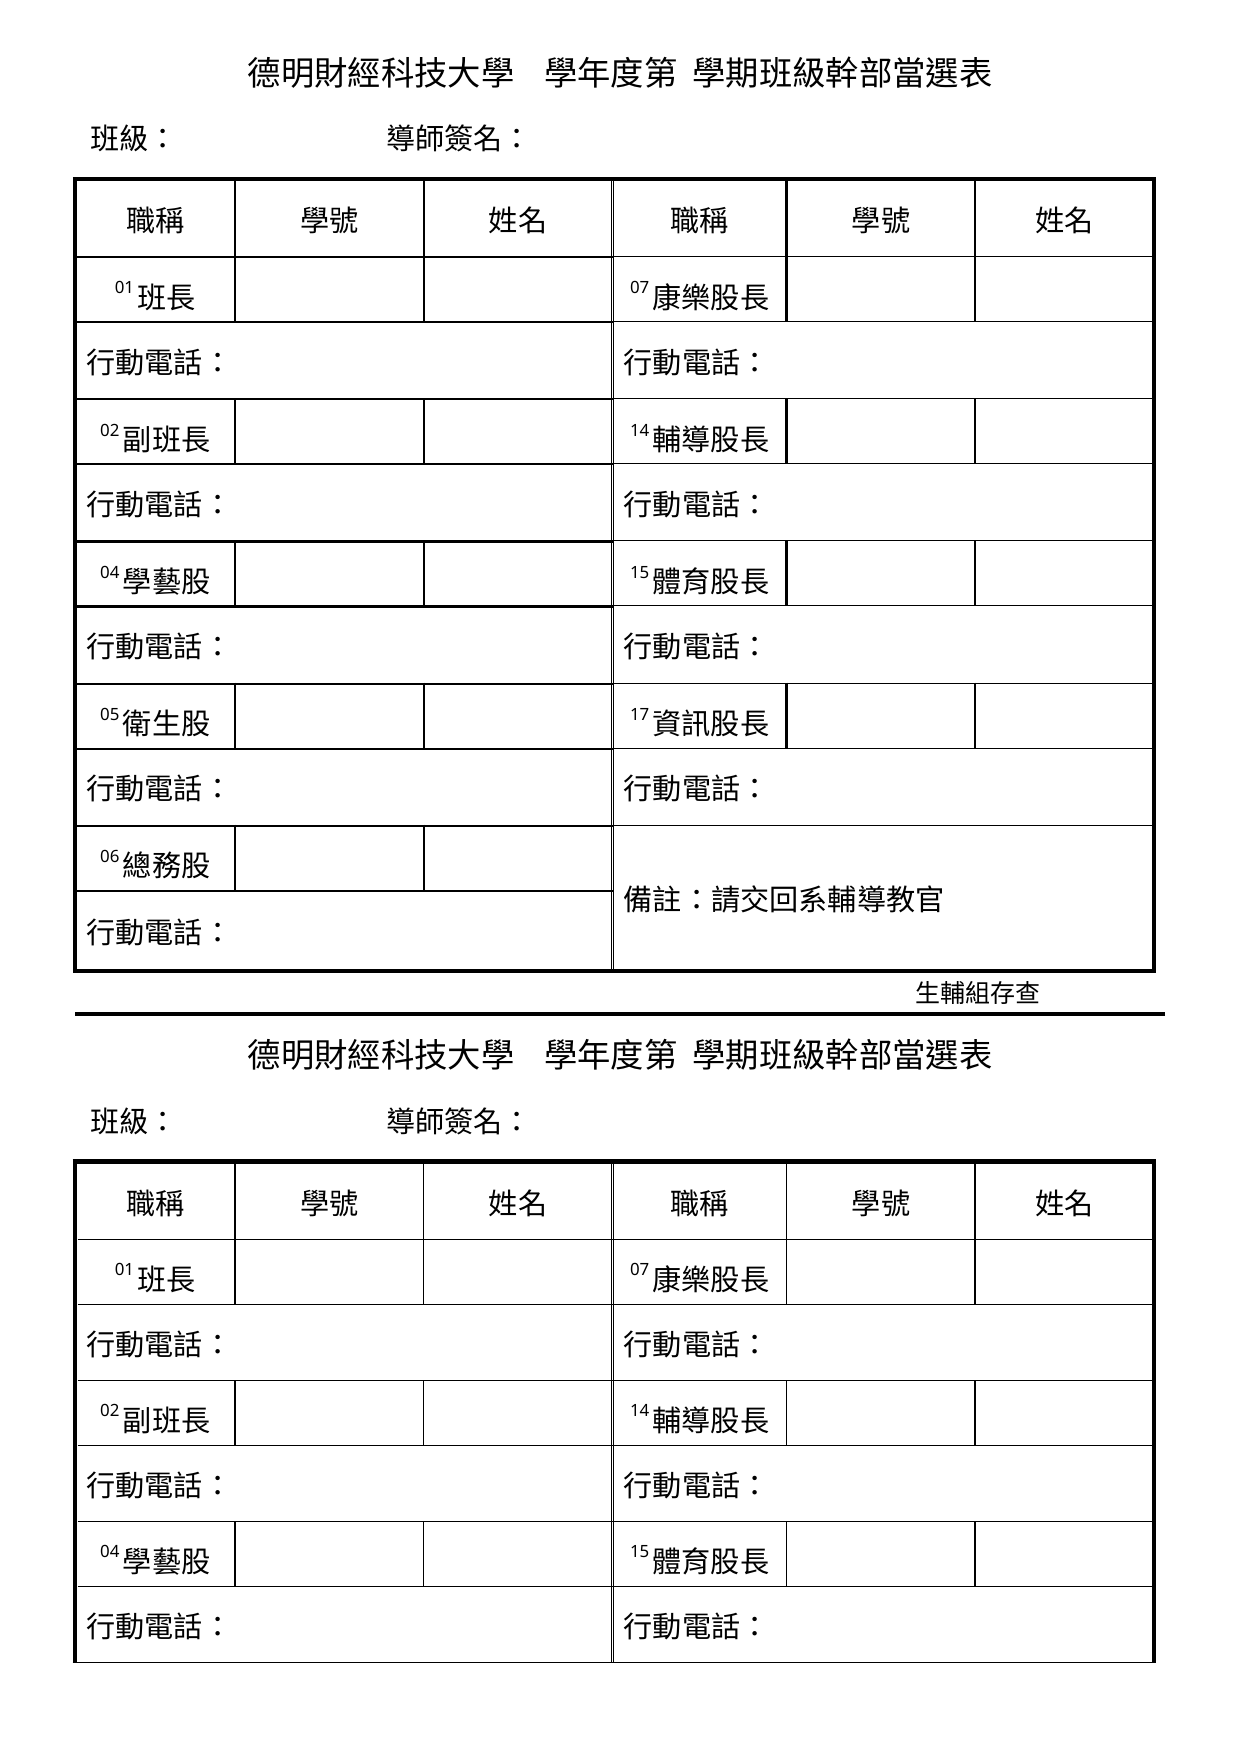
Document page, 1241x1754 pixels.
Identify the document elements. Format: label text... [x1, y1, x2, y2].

text 德明財經科技大學 學年度第 學期班級幹部當選表 [75, 1016, 1165, 1091]
table_cell 06總務股長 [77, 827, 234, 889]
table_cell [424, 1522, 611, 1586]
table_cell 行動電話： [614, 1587, 1152, 1662]
table_cell [788, 399, 974, 463]
table_cell [788, 541, 974, 605]
table_cell 01班長 [77, 1240, 234, 1304]
table_cell [425, 543, 611, 605]
table_cell [976, 257, 1152, 321]
table_cell [425, 400, 611, 463]
table_cell 17資訊股長 [614, 684, 785, 747]
table_cell 行動電話： [614, 1305, 1152, 1380]
table_cell [787, 1240, 974, 1304]
table_cell [976, 541, 1152, 605]
table_cell 行動電話： [77, 323, 611, 398]
table_cell [425, 827, 611, 889]
table_header 姓名 [424, 1164, 611, 1239]
table_cell 14輔導股長 [614, 1381, 786, 1445]
table_header 姓名 [425, 181, 611, 256]
table_cell 行動電話： [614, 464, 1152, 540]
table_cell [236, 543, 423, 605]
table_cell 行動電話： [614, 322, 1152, 398]
table_cell [425, 258, 611, 321]
table_cell 15體育股長 [614, 541, 785, 605]
table_header 職稱 [77, 181, 234, 256]
table_header 職稱 [614, 181, 785, 256]
table_cell 行動電話： [77, 892, 611, 969]
table_cell 15體育股長 [614, 1522, 786, 1586]
table_header 學號 [236, 181, 423, 256]
table_cell [424, 1381, 611, 1445]
text 生輔組存查 [75, 973, 1165, 1012]
table_cell [236, 1381, 423, 1445]
table_cell 04學藝股長 [77, 543, 234, 605]
table_cell 07康樂股長 [614, 1240, 786, 1304]
table_cell [976, 399, 1152, 463]
table_cell [424, 1240, 611, 1304]
table_cell [788, 257, 974, 321]
table_cell [976, 1240, 1152, 1304]
table_header 職稱 [77, 1164, 234, 1239]
table_header 姓名 [976, 1164, 1152, 1239]
table_cell 01班長 [77, 258, 234, 321]
table_cell 行動電話： [77, 608, 611, 682]
table_header 職稱 [614, 1164, 786, 1239]
table_cell 行動電話： [77, 750, 611, 824]
table_cell [236, 1522, 423, 1586]
table_header 姓名 [976, 181, 1152, 256]
table_cell [236, 400, 423, 463]
table_cell [787, 1522, 974, 1586]
text 班級： 導師簽名： [75, 108, 1165, 158]
table_cell 04學藝股長 [77, 1522, 234, 1586]
table_cell 02副班長 [77, 400, 234, 463]
table_cell [236, 827, 423, 889]
table_cell [787, 1381, 974, 1445]
table_cell 行動電話： [77, 1446, 611, 1521]
table_cell [425, 685, 611, 747]
table_header 學號 [787, 1164, 974, 1239]
text 班級： 導師簽名： [75, 1091, 1165, 1141]
table_header 學號 [236, 1164, 423, 1239]
table_cell 行動電話： [614, 606, 1152, 682]
table_cell 05衛生股長 [77, 685, 234, 747]
table_cell [976, 1381, 1152, 1445]
text 德明財經科技大學 學年度第 學期班級幹部當選表 [75, 33, 1165, 108]
table_header 學號 [788, 181, 974, 256]
table_cell 備註：請交回系輔導教官 [614, 826, 1152, 969]
table_cell 行動電話： [77, 1305, 611, 1380]
table_cell [236, 1240, 423, 1304]
table_cell [236, 685, 423, 747]
table_cell [788, 684, 974, 747]
table_cell 07康樂股長 [614, 257, 785, 321]
table_cell [236, 258, 423, 321]
table_cell 行動電話： [614, 749, 1152, 824]
table_cell 14輔導股長 [614, 399, 785, 463]
table_cell 行動電話： [77, 1587, 611, 1662]
table_cell [976, 684, 1152, 747]
table_cell [976, 1522, 1152, 1586]
table_cell 02副班長 [77, 1381, 234, 1445]
table_cell 行動電話： [614, 1446, 1152, 1521]
table_cell 行動電話： [77, 465, 611, 540]
